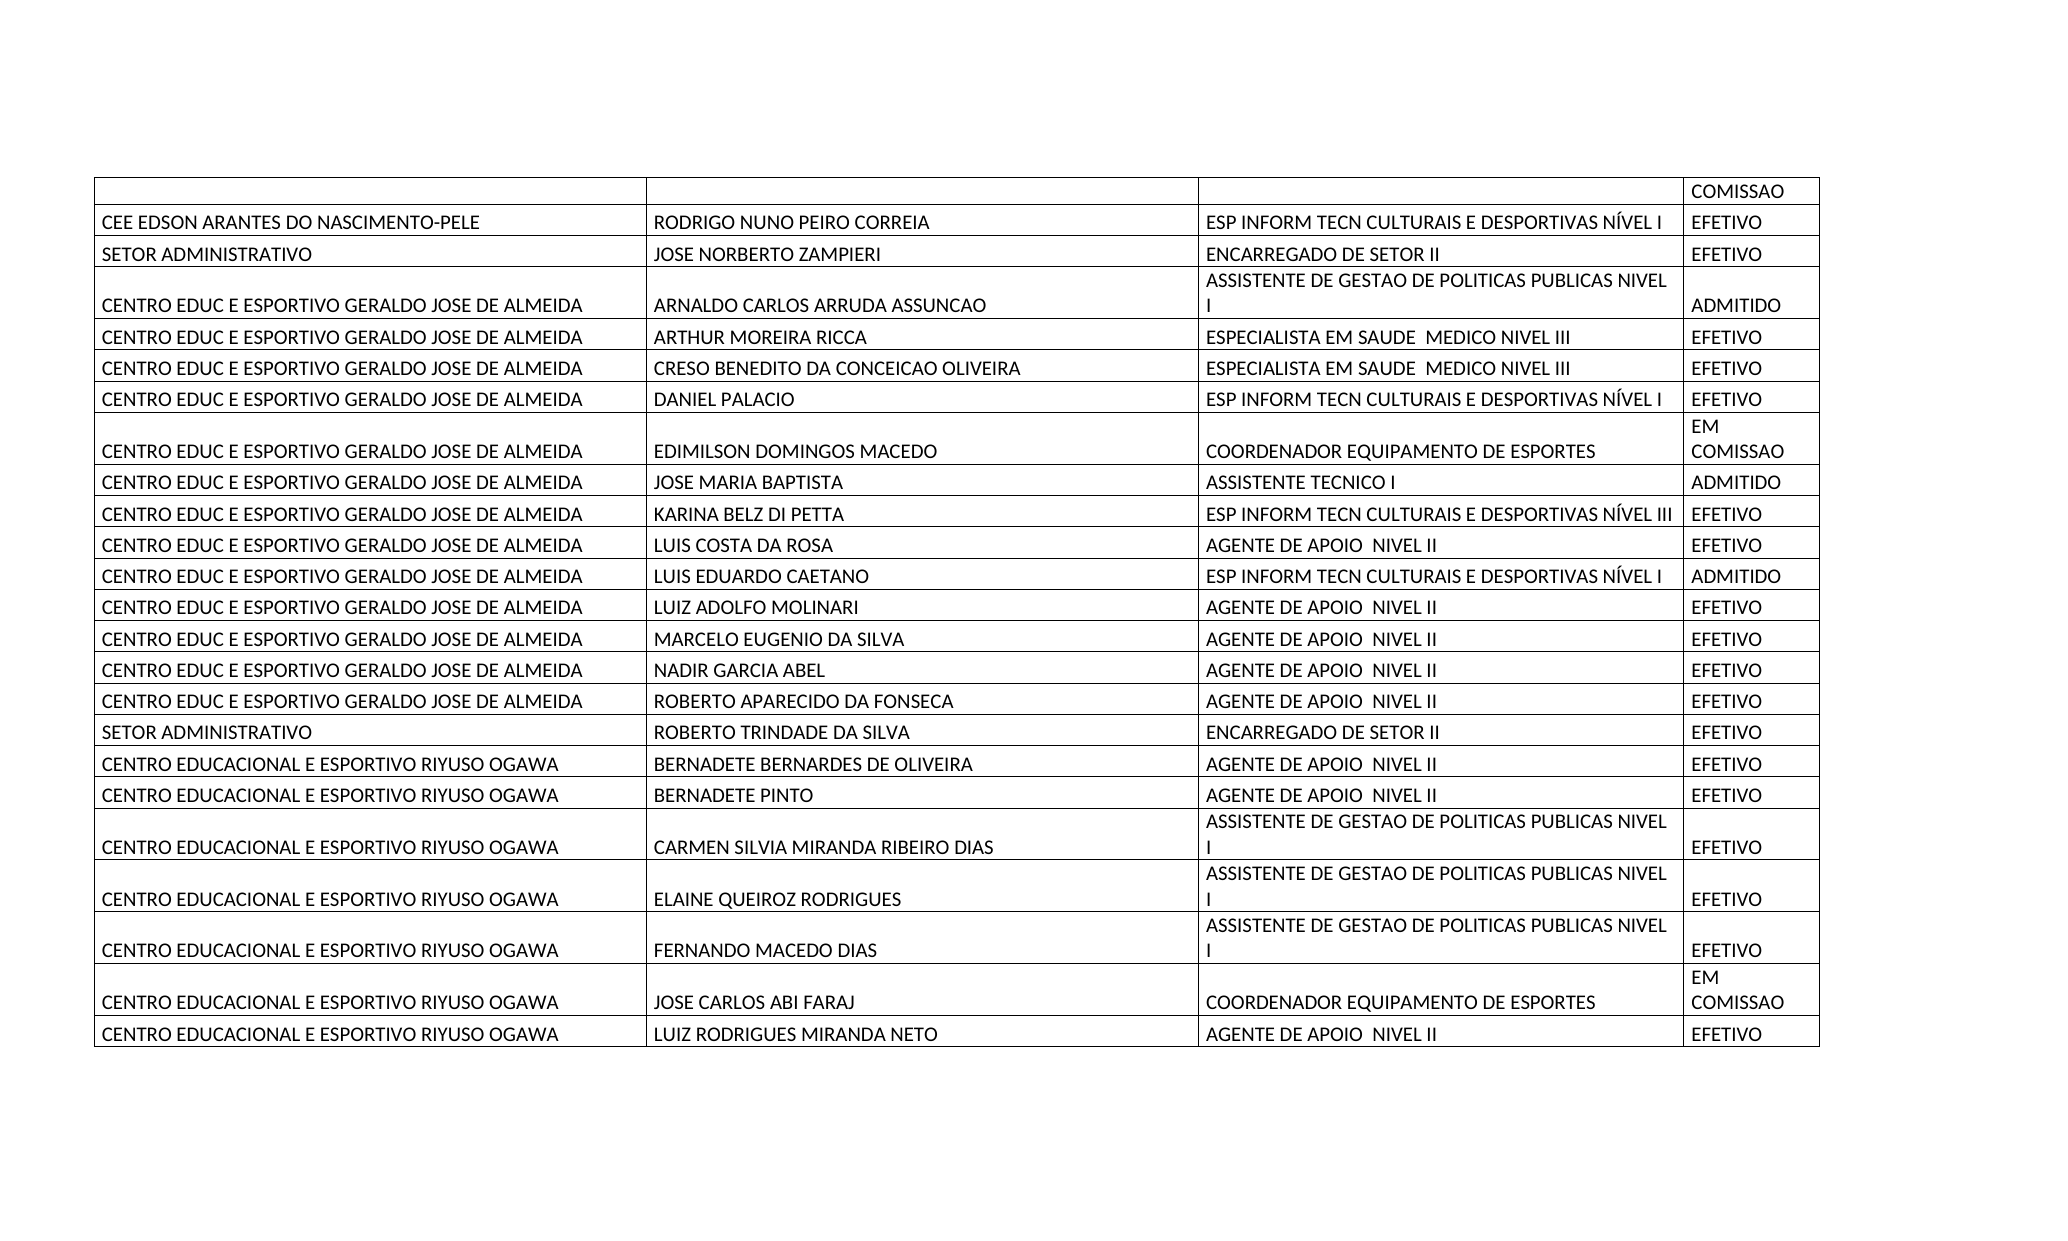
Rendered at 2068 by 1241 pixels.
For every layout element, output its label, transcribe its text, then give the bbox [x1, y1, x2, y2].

table_cell CENTRO EDUC E ESPORTIVO GERALDO JOSE DE ALMEIDA [95, 559, 646, 589]
table_cell DANIEL PALACIO [647, 382, 1198, 412]
table_cell AGENTE DE APOIO NIVEL II [1199, 684, 1683, 714]
table_cell ESP INFORM TECN CULTURAIS E DESPORTIVAS NÍVEL I [1199, 205, 1683, 235]
table_cell ASSISTENTE DE GESTAO DE POLITICAS PUBLICAS NIVEL I [1199, 860, 1683, 911]
table_cell ASSISTENTE TECNICO I [1199, 465, 1683, 495]
table_cell [95, 178, 646, 204]
table_cell CENTRO EDUC E ESPORTIVO GERALDO JOSE DE ALMEIDA [95, 527, 646, 557]
table_cell [1199, 178, 1683, 204]
table_cell EFETIVO [1684, 319, 1819, 349]
table_cell EFETIVO [1684, 496, 1819, 526]
table_cell CENTRO EDUC E ESPORTIVO GERALDO JOSE DE ALMEIDA [95, 382, 646, 412]
table_cell EFETIVO [1684, 350, 1819, 381]
table_cell LUIS EDUARDO CAETANO [647, 559, 1198, 589]
table_cell JOSE CARLOS ABI FARAJ [647, 964, 1198, 1015]
table_cell CRESO BENEDITO DA CONCEICAO OLIVEIRA [647, 350, 1198, 381]
table_cell EFETIVO [1684, 621, 1819, 651]
table_cell ESPECIALISTA EM SAUDE MEDICO NIVEL III [1199, 350, 1683, 381]
table_cell NADIR GARCIA ABEL [647, 652, 1198, 682]
table_cell ADMITIDO [1684, 465, 1819, 495]
table_cell EFETIVO [1684, 652, 1819, 682]
table_cell RODRIGO NUNO PEIRO CORREIA [647, 205, 1198, 235]
table_cell EFETIVO [1684, 205, 1819, 235]
table_cell COORDENADOR EQUIPAMENTO DE ESPORTES [1199, 413, 1683, 464]
table_cell AGENTE DE APOIO NIVEL II [1199, 1016, 1683, 1046]
table_cell EFETIVO [1684, 590, 1819, 620]
table_cell ELAINE QUEIROZ RODRIGUES [647, 860, 1198, 911]
table_cell EFETIVO [1684, 746, 1819, 776]
table_cell CENTRO EDUC E ESPORTIVO GERALDO JOSE DE ALMEIDA [95, 496, 646, 526]
table_cell CENTRO EDUC E ESPORTIVO GERALDO JOSE DE ALMEIDA [95, 590, 646, 620]
table_cell CEE EDSON ARANTES DO NASCIMENTO-PELE [95, 205, 646, 235]
table_cell SETOR ADMINISTRATIVO [95, 236, 646, 266]
table_cell ADMITIDO [1684, 267, 1819, 318]
table_cell CENTRO EDUCACIONAL E ESPORTIVO RIYUSO OGAWA [95, 860, 646, 911]
table_cell ADMITIDO [1684, 559, 1819, 589]
table_cell AGENTE DE APOIO NIVEL II [1199, 621, 1683, 651]
table_cell CENTRO EDUC E ESPORTIVO GERALDO JOSE DE ALMEIDA [95, 465, 646, 495]
table_cell EM COMISSAO [1684, 964, 1819, 1015]
table_cell ENCARREGADO DE SETOR II [1199, 715, 1683, 745]
table_cell ROBERTO TRINDADE DA SILVA [647, 715, 1198, 745]
table_cell ARTHUR MOREIRA RICCA [647, 319, 1198, 349]
table_cell COORDENADOR EQUIPAMENTO DE ESPORTES [1199, 964, 1683, 1015]
table_cell CENTRO EDUCACIONAL E ESPORTIVO RIYUSO OGAWA [95, 777, 646, 807]
table_cell CENTRO EDUC E ESPORTIVO GERALDO JOSE DE ALMEIDA [95, 267, 646, 318]
table_cell CENTRO EDUC E ESPORTIVO GERALDO JOSE DE ALMEIDA [95, 319, 646, 349]
table_cell BERNADETE BERNARDES DE OLIVEIRA [647, 746, 1198, 776]
table_cell AGENTE DE APOIO NIVEL II [1199, 777, 1683, 807]
table_cell KARINA BELZ DI PETTA [647, 496, 1198, 526]
table_cell CENTRO EDUC E ESPORTIVO GERALDO JOSE DE ALMEIDA [95, 621, 646, 651]
table_cell BERNADETE PINTO [647, 777, 1198, 807]
table_cell FERNANDO MACEDO DIAS [647, 912, 1198, 963]
table_cell EFETIVO [1684, 809, 1819, 859]
table_cell ASSISTENTE DE GESTAO DE POLITICAS PUBLICAS NIVEL I [1199, 809, 1683, 859]
table_cell EFETIVO [1684, 715, 1819, 745]
table_cell JOSE NORBERTO ZAMPIERI [647, 236, 1198, 266]
table_cell AGENTE DE APOIO NIVEL II [1199, 746, 1683, 776]
table_cell CENTRO EDUCACIONAL E ESPORTIVO RIYUSO OGAWA [95, 964, 646, 1015]
table_cell LUIZ RODRIGUES MIRANDA NETO [647, 1016, 1198, 1046]
table_cell ARNALDO CARLOS ARRUDA ASSUNCAO [647, 267, 1198, 318]
table_cell EFETIVO [1684, 777, 1819, 807]
table_cell LUIZ ADOLFO MOLINARI [647, 590, 1198, 620]
table_cell EFETIVO [1684, 1016, 1819, 1046]
table_cell ESPECIALISTA EM SAUDE MEDICO NIVEL III [1199, 319, 1683, 349]
table_cell LUIS COSTA DA ROSA [647, 527, 1198, 557]
table_cell CENTRO EDUCACIONAL E ESPORTIVO RIYUSO OGAWA [95, 1016, 646, 1046]
table_cell EDIMILSON DOMINGOS MACEDO [647, 413, 1198, 464]
table_cell CENTRO EDUCACIONAL E ESPORTIVO RIYUSO OGAWA [95, 746, 646, 776]
table_cell CENTRO EDUCACIONAL E ESPORTIVO RIYUSO OGAWA [95, 809, 646, 859]
table_cell CENTRO EDUC E ESPORTIVO GERALDO JOSE DE ALMEIDA [95, 652, 646, 682]
table_cell ASSISTENTE DE GESTAO DE POLITICAS PUBLICAS NIVEL I [1199, 912, 1683, 963]
table_cell COMISSAO [1684, 178, 1819, 204]
table_cell EFETIVO [1684, 860, 1819, 911]
table_cell EFETIVO [1684, 382, 1819, 412]
table_cell JOSE MARIA BAPTISTA [647, 465, 1198, 495]
table_cell ROBERTO APARECIDO DA FONSECA [647, 684, 1198, 714]
table_cell SETOR ADMINISTRATIVO [95, 715, 646, 745]
table_cell EFETIVO [1684, 527, 1819, 557]
table_cell MARCELO EUGENIO DA SILVA [647, 621, 1198, 651]
table_cell ASSISTENTE DE GESTAO DE POLITICAS PUBLICAS NIVEL I [1199, 267, 1683, 318]
table_cell ENCARREGADO DE SETOR II [1199, 236, 1683, 266]
table_cell CENTRO EDUC E ESPORTIVO GERALDO JOSE DE ALMEIDA [95, 350, 646, 381]
table_cell CENTRO EDUCACIONAL E ESPORTIVO RIYUSO OGAWA [95, 912, 646, 963]
table_cell EM COMISSAO [1684, 413, 1819, 464]
table_cell EFETIVO [1684, 236, 1819, 266]
table_cell ESP INFORM TECN CULTURAIS E DESPORTIVAS NÍVEL I [1199, 382, 1683, 412]
table_cell AGENTE DE APOIO NIVEL II [1199, 652, 1683, 682]
table_cell CENTRO EDUC E ESPORTIVO GERALDO JOSE DE ALMEIDA [95, 413, 646, 464]
table_cell [647, 178, 1198, 204]
table_cell EFETIVO [1684, 684, 1819, 714]
table_cell EFETIVO [1684, 912, 1819, 963]
table_cell ESP INFORM TECN CULTURAIS E DESPORTIVAS NÍVEL I [1199, 559, 1683, 589]
table_cell AGENTE DE APOIO NIVEL II [1199, 590, 1683, 620]
table_cell CENTRO EDUC E ESPORTIVO GERALDO JOSE DE ALMEIDA [95, 684, 646, 714]
table_cell ESP INFORM TECN CULTURAIS E DESPORTIVAS NÍVEL III [1199, 496, 1683, 526]
table_cell CARMEN SILVIA MIRANDA RIBEIRO DIAS [647, 809, 1198, 859]
table_cell AGENTE DE APOIO NIVEL II [1199, 527, 1683, 557]
